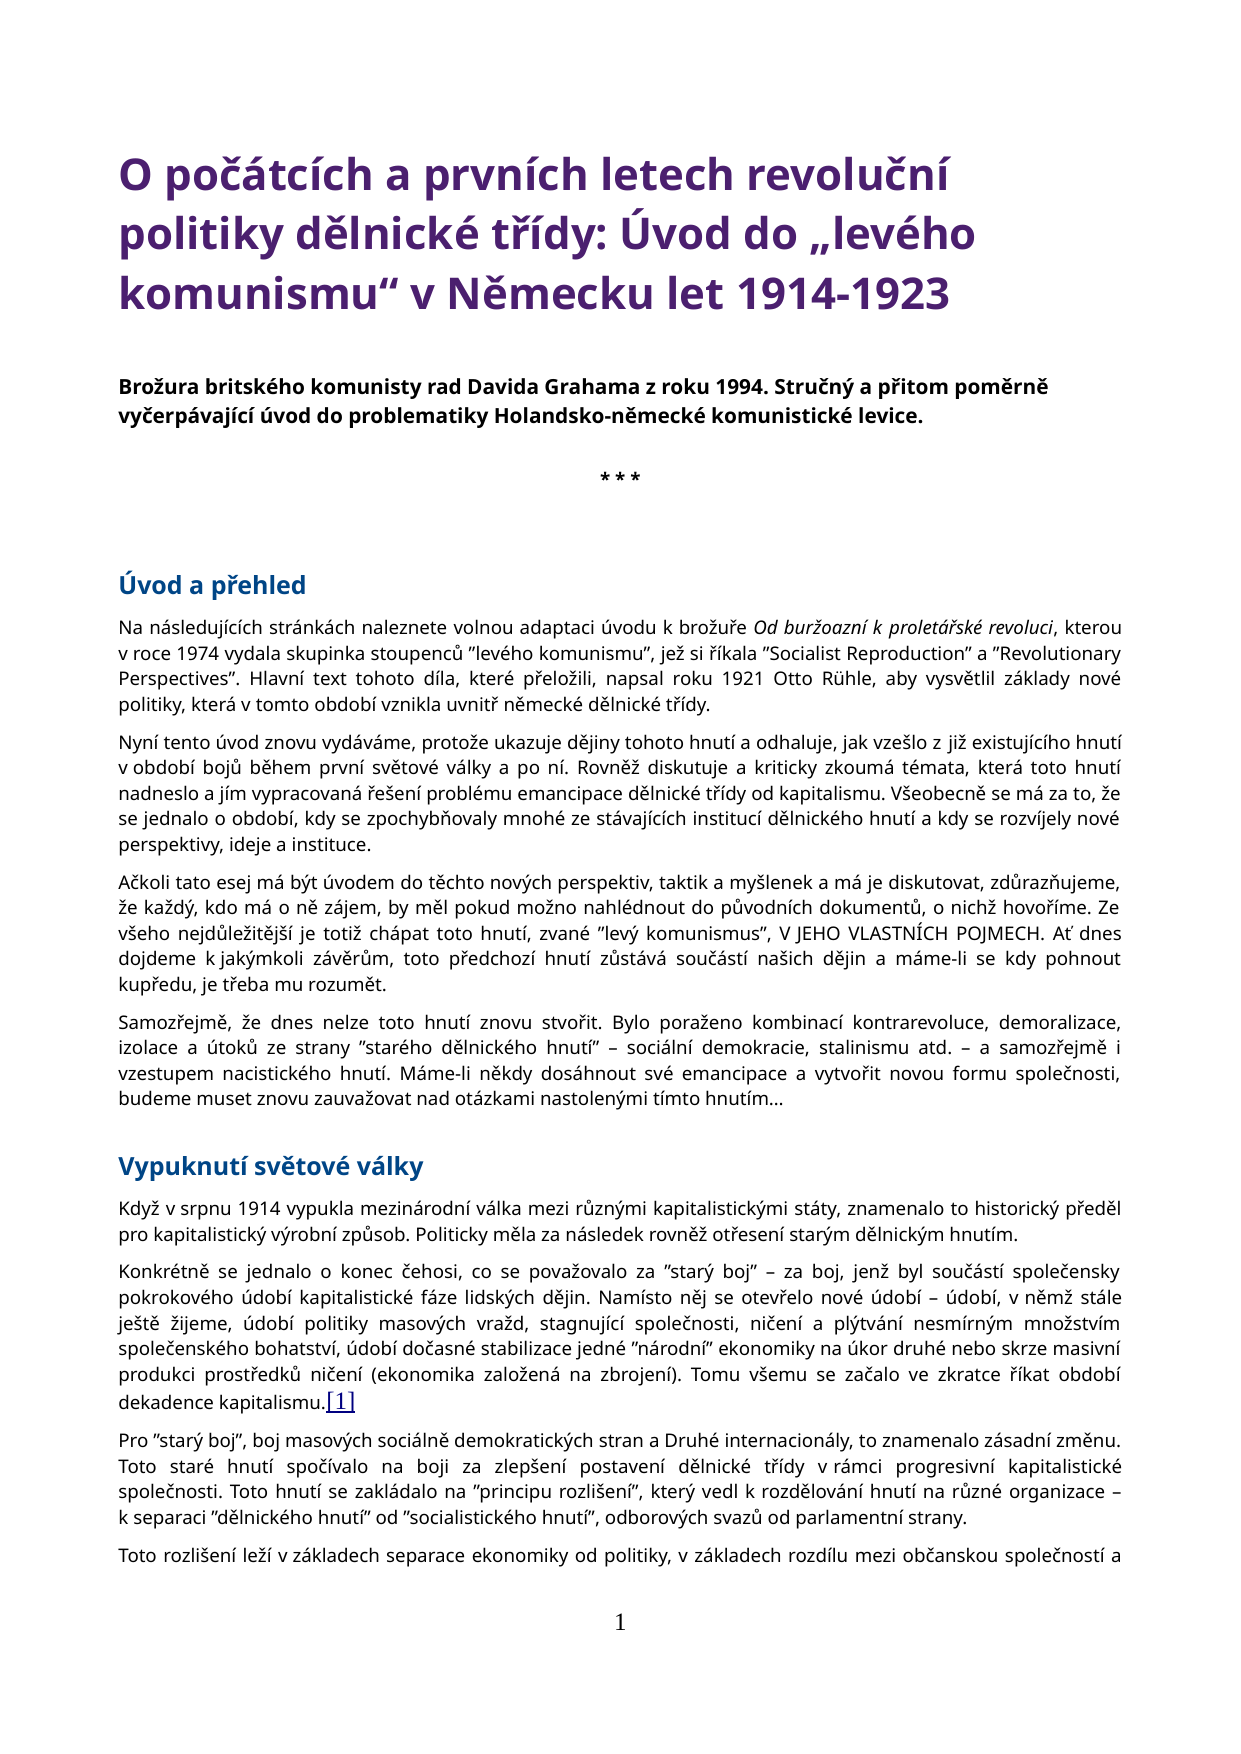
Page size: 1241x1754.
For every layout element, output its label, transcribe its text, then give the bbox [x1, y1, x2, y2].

text Samozřejmě, že dnes nelze toto hnutí znovu stvořit. Bylo poraženo kombinací kontrarevoluce, demoralizace, izolace a útoků ze strany ”starého dělnického hnutí” – sociální demokracie, stalinismu atd. – a samozřejmě i vzestupem nacistického hnutí. Máme-li někdy dosáhnout své emancipace a vytvořit novou formu společnosti, budeme muset znovu zauvažovat nad otázkami nastolenými tímto hnutím… [118, 1009, 1122, 1111]
text Toto rozlišení leží v základech separace ekonomiky od politiky, v základech rozdílu mezi občanskou společností a [118, 1542, 1122, 1568]
subtitle O počátcích a prvních letech revoluční politiky dělnické třídy: Úvod do „levého komunismu“ v Německu let 1914-1923 [118, 143, 1122, 322]
text Na následujících stránkách naleznete volnou adaptaci úvodu k brožuře Od buržoazní k proletářské revoluci, kterou v roce 1974 vydala skupinka stoupenců ”levého komunismu”, jež si říkala ”Socialist Reproduction” a ”Revolutionary Perspectives”. Hlavní text tohoto díla, které přeložili, napsal roku 1921 Otto Rühle, aby vysvětlil základy nové politiky, která v tomto období vznikla uvnitř německé dělnické třídy. [118, 614, 1122, 716]
subtitle Úvod a přehled [118, 568, 1122, 602]
text Ačkoli tato esej má být úvodem do těchto nových perspektiv, taktik a myšlenek a má je diskutovat, zdůrazňujeme, že každý, kdo má o ně zájem, by měl pokud možno nahlédnout do původních dokumentů, o nichž hovoříme. Ze všeho nejdůležitější je totiž chápat toto hnutí, zvané ”levý komunismus”, V JEHO VLASTNÍCH POJMECH. Ať dnes dojdeme k jakýmkoli závěrům, toto předchozí hnutí zůstává součástí našich dějin a máme-li se kdy pohnout kupředu, je třeba mu rozumět. [118, 869, 1122, 997]
subtitle * * * [118, 467, 1122, 492]
text Konkrétně se jednalo o konec čehosi, co se považovalo za ”starý boj” – za boj, jenž byl součástí společensky pokrokového údobí kapitalistické fáze lidských dějin. Namísto něj se otevřelo nové údobí – údobí, v němž stále ještě žijeme, údobí politiky masových vražd, stagnující společnosti, ničení a plýtvání nesmírným množstvím společenského bohatství, údobí dočasné stabilizace jedné ”národní” ekonomiky na úkor druhé nebo skrze masivní produkci prostředků ničení (ekonomika založená na zbrojení). Tomu všemu se začalo ve zkratce říkat období dekadence kapitalismu.[1] [118, 1259, 1122, 1415]
text Když v srpnu 1914 vypukla mezinárodní válka mezi různými kapitalistickými státy, znamenalo to historický předěl pro kapitalistický výrobní způsob. Politicky měla za následek rovněž otřesení starým dělnickým hnutím. [118, 1195, 1122, 1246]
text Nyní tento úvod znovu vydáváme, protože ukazuje dějiny tohoto hnutí a odhaluje, jak vzešlo z již existujícího hnutí v období bojů během první světové války a po ní. Rovněž diskutuje a kriticky zkoumá témata, která toto hnutí nadneslo a jím vypracovaná řešení problému emancipace dělnické třídy od kapitalismu. Všeobecně se má za to, že se jednalo o období, kdy se zpochybňovaly mnohé ze stávajících institucí dělnického hnutí a kdy se rozvíjely nové perspektivy, ideje a instituce. [118, 729, 1122, 857]
text Pro ”starý boj”, boj masových sociálně demokratických stran a Druhé internacionály, to znamenalo zásadní změnu. Toto staré hnutí spočívalo na boji za zlepšení postavení dělnické třídy v rámci progresivní kapitalistické společnosti. Toto hnutí se zakládalo na ”principu rozlišení”, který vedl k rozdělování hnutí na různé organizace – k separaci ”dělnického hnutí” od ”socialistického hnutí”, odborových svazů od parlamentní strany. [118, 1428, 1122, 1530]
subtitle Vypuknutí světové války [118, 1149, 1122, 1183]
text Brožura britského komunisty rad Davida Grahama z roku 1994. Stručný a přitom poměrně vyčerpávající úvod do problematiky Holandsko-německé komunistické levice. [118, 372, 1122, 429]
